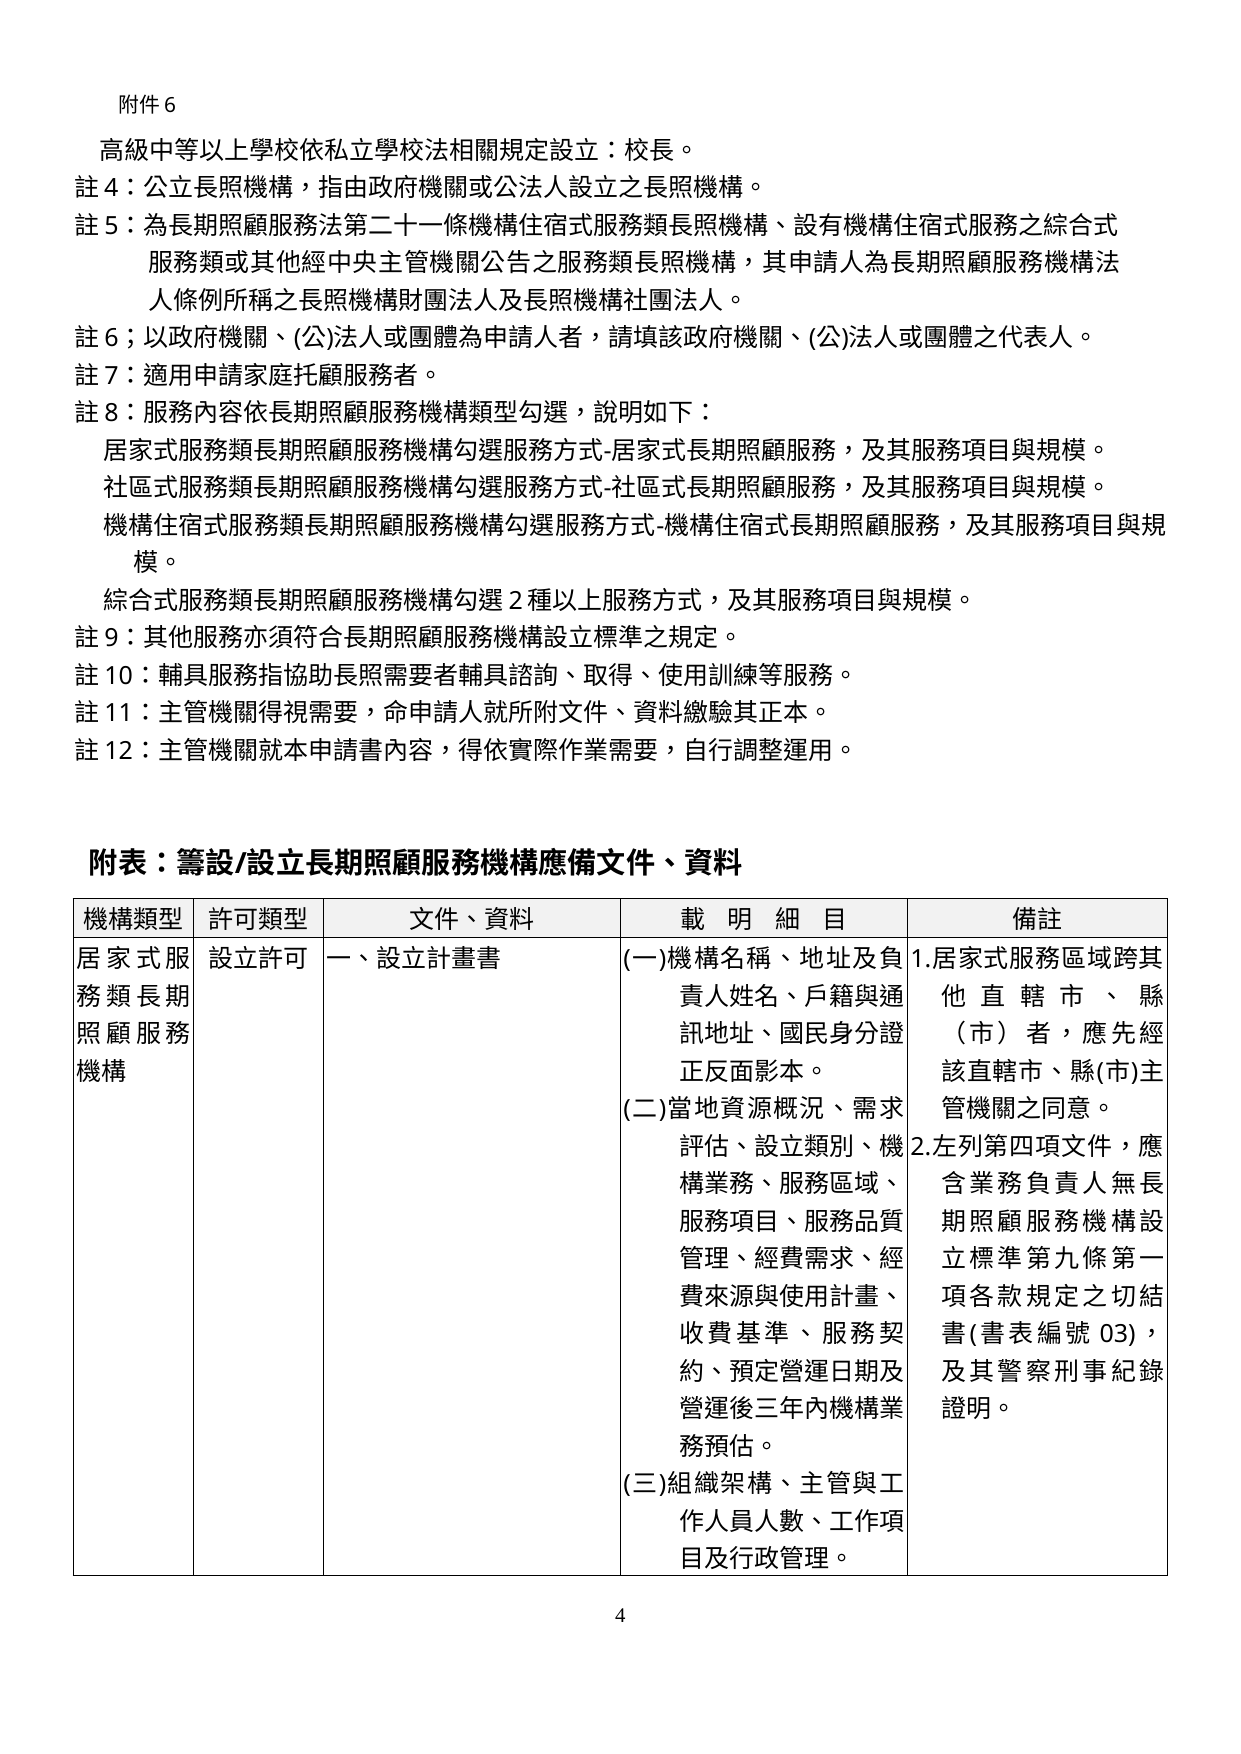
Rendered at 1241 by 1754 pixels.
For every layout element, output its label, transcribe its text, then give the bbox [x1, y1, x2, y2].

table_cell 一、設立計畫書 [324, 938, 620, 1575]
text 註10：輔具服務指協助長照需要者輔具諮詢、取得、使用訓練等服務。 [74, 654, 1122, 692]
table_cell 居家式服務類長期照顧服務機構 [74, 938, 193, 1575]
text 註8：服務內容依長期照顧服務機構類型勾選，說明如下： [74, 392, 1122, 429]
text 註12：主管機關就本申請書內容，得依實際作業需要，自行調整運用。 [74, 729, 1122, 767]
text 註11：主管機關得視需要，命申請人就所附文件、資料繳驗其正本。 [74, 692, 1122, 729]
text 註6；以政府機關、(公)法人或團體為申請人者，請填該政府機關、(公)法人或團體之代表人。 [74, 317, 1122, 354]
text 註4：公立長照機構，指由政府機關或公法人設立之長照機構。 [74, 167, 1122, 204]
table_header 載 明 細 目 [621, 899, 907, 937]
table_cell 設立許可 [194, 938, 323, 1575]
text 居家式服務類長期照顧服務機構勾選服務方式-居家式長期照顧服務，及其服務項目與規模。 [103, 429, 1166, 467]
text 社區式服務類長期照顧服務機構勾選服務方式-社區式長期照顧服務，及其服務項目與規模。 [103, 467, 1166, 504]
text 高級中等以上學校依私立學校法相關規定設立：校長。 [99, 129, 1122, 167]
text 註7：適用申請家庭托顧服務者。 [74, 354, 1122, 392]
table_cell (一)機構名稱、地址及負責人姓名、戶籍與通訊地址、國民身分證正反面影本。 (二)當地資源概況、需求評估、設立類別、機構業務、服務區域、服務項目、服務品質管理、經費需求、經費來源與使用計畫、收費基準、服務契約、預定營運日期及營運後三年內機構業務預估。 (三)組織架構、主管與工作人員人數、工作項目及行政管理。 [621, 938, 907, 1575]
table_header 文件、資料 [324, 899, 620, 937]
table_header 許可類型 [194, 899, 323, 937]
text 附表：籌設/設立長期照顧服務機構應備文件、資料 [89, 823, 1122, 898]
table_cell 1.居家式服務區域跨其他直轄市、縣（市）者，應先經該直轄市、縣(市)主管機關之同意。 2.左列第四項文件，應含業務負責人無長期照顧服務機構設立標準第九條第一項各款規定之切結書(書表編號03)，及其警察刑事紀錄證明。 [908, 938, 1167, 1575]
text 綜合式服務類長期照顧服務機構勾選2種以上服務方式，及其服務項目與規模。 [103, 579, 1166, 617]
text 機構住宿式服務類長期照顧服務機構勾選服務方式-機構住宿式長期照顧服務，及其服務項目與規模。 [103, 504, 1166, 579]
table_header 備註 [908, 899, 1167, 937]
table_header 機構類型 [74, 899, 193, 937]
text 註5：為長期照顧服務法第二十一條機構住宿式服務類長照機構、設有機構住宿式服務之綜合式服務類或其他經中央主管機關公告之服務類長照機構，其申請人為長期照顧服務機構法人條例所稱之長照機構財團法人及長照機構社團法人。 [74, 204, 1122, 317]
text 註9：其他服務亦須符合長期照顧服務機構設立標準之規定。 [74, 617, 1122, 654]
